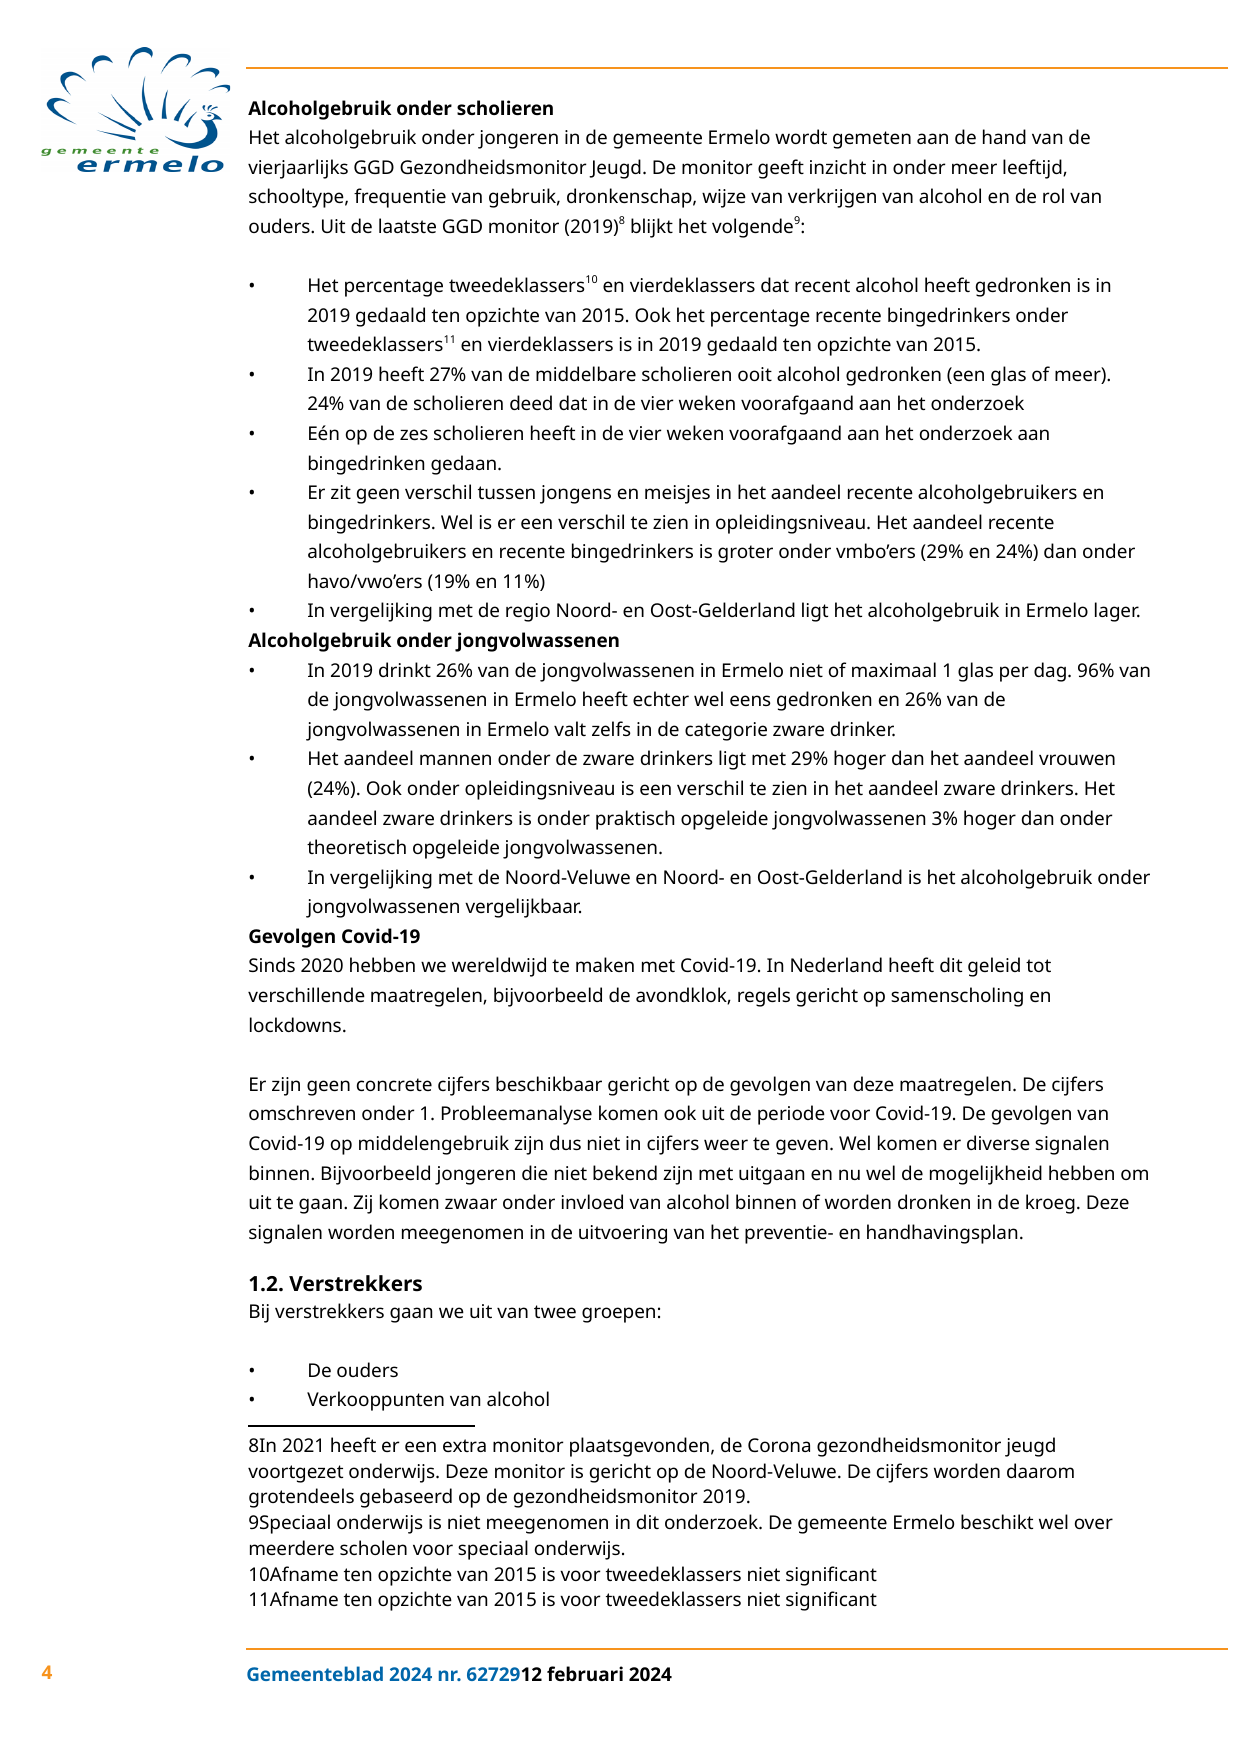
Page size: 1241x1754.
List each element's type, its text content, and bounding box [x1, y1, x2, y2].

list De ouders [248, 1357, 1152, 1383]
list Het percentage tweedeklassers en vierdeklassers dat recent alcohol heeft gedronken is in 2019 gedaald ten opzichte van 2015. Ook het percentage recente bingedrinkers onder tweedeklassers en vierdeklassers is in 2019 gedaald ten opzichte van 2015. [248, 272, 1152, 357]
text Speciaal onderwijs is niet meegenomen in dit onderzoek. De gemeente Ermelo beschikt wel over meerdere scholen voor speciaal onderwijs. [248, 1509, 1152, 1561]
text Het alcoholgebruik onder jongeren in de gemeente Ermelo wordt gemeten aan de hand van de vierjaarlijks GGD Gezondheidsmonitor Jeugd. De monitor geeft inzicht in onder meer leeftijd, schooltype, frequentie van gebruik, dronkenschap, wijze van verkrijgen van alcohol en de rol van ouders. Uit de laatste GGD monitor (2019) blijkt het volgende: [248, 124, 1152, 239]
text Gevolgen Covid-19 [248, 923, 1152, 949]
text Alcoholgebruik onder scholieren [248, 95, 1152, 121]
list Verkooppunten van alcohol [248, 1387, 1152, 1412]
list In vergelijking met de regio Noord- en Oost-Gelderland ligt het alcoholgebruik in Ermelo lager. [248, 598, 1152, 623]
text Er zijn geen concrete cijfers beschikbaar gericht op de gevolgen van deze maatregelen. De cijfers omschreven onder 1. Probleemanalyse komen ook uit de periode voor Covid-19. De gevolgen van Covid-19 op middelengebruik zijn dus niet in cijfers weer te geven. Wel komen er diverse signalen binnen. Bijvoorbeeld jongeren die niet bekend zijn met uitgaan en nu wel de mogelijkheid hebben om uit te gaan. Zij komen zwaar onder invloed van alcohol binnen of worden dronken in de kroeg. Deze signalen worden meegenomen in de uitvoering van het preventie- en handhavingsplan. [248, 1071, 1152, 1245]
text In 2021 heeft er een extra monitor plaatsgevonden, de Corona gezondheidsmonitor jeugd voortgezet onderwijs. Deze monitor is gericht op de Noord-Veluwe. De cijfers worden daarom grotendeels gebaseerd op de gezondheidsmonitor 2019. [248, 1432, 1152, 1509]
text Bij verstrekkers gaan we uit van twee groepen: [248, 1298, 1152, 1323]
text 1.2. Verstrekkers [248, 1269, 1152, 1298]
list Het aandeel mannen onder de zware drinkers ligt met 29% hoger dan het aandeel vrouwen (24%). Ook onder opleidingsniveau is een verschil te zien in het aandeel zware drinkers. Het aandeel zware drinkers is onder praktisch opgeleide jongvolwassenen 3% hoger dan onder theoretisch opgeleide jongvolwassenen. [248, 746, 1152, 860]
list In 2019 heeft 27% van de middelbare scholieren ooit alcohol gedronken (een glas of meer). 24% van de scholieren deed dat in de vier weken voorafgaand aan het onderzoek [248, 361, 1152, 416]
list Afname ten opzichte van 2015 is voor tweedeklassers niet significant [248, 1586, 1152, 1612]
text Sinds 2020 hebben we wereldwijd te maken met Covid-19. In Nederland heeft dit geleid tot verschillende maatregelen, bijvoorbeeld de avondklok, regels gericht op samenscholing en lockdowns. [248, 953, 1152, 1038]
list Er zit geen verschil tussen jongens en meisjes in het aandeel recente alcoholgebruikers en bingedrinkers. Wel is er een verschil te zien in opleidingsniveau. Het aandeel recente alcoholgebruikers en recente bingedrinkers is groter onder vmbo’ers (29% en 24%) dan onder havo/vwo’ers (19% en 11%) [248, 479, 1152, 594]
list In vergelijking met de Noord-Veluwe en Noord- en Oost-Gelderland is het alcoholgebruik onder jongvolwassenen vergelijkbaar. [248, 864, 1152, 919]
picture [41, 47, 231, 172]
text Alcoholgebruik onder jongvolwassenen [248, 627, 1152, 653]
list Afname ten opzichte van 2015 is voor tweedeklassers niet significant [248, 1561, 1152, 1586]
list In 2019 drinkt 26% van de jongvolwassenen in Ermelo niet of maximaal 1 glas per dag. 96% van de jongvolwassenen in Ermelo heeft echter wel eens gedronken en 26% van de jongvolwassenen in Ermelo valt zelfs in de categorie zware drinker. [248, 657, 1152, 742]
list Eén op de zes scholieren heeft in de vier weken voorafgaand aan het onderzoek aan bingedrinken gedaan. [248, 420, 1152, 476]
